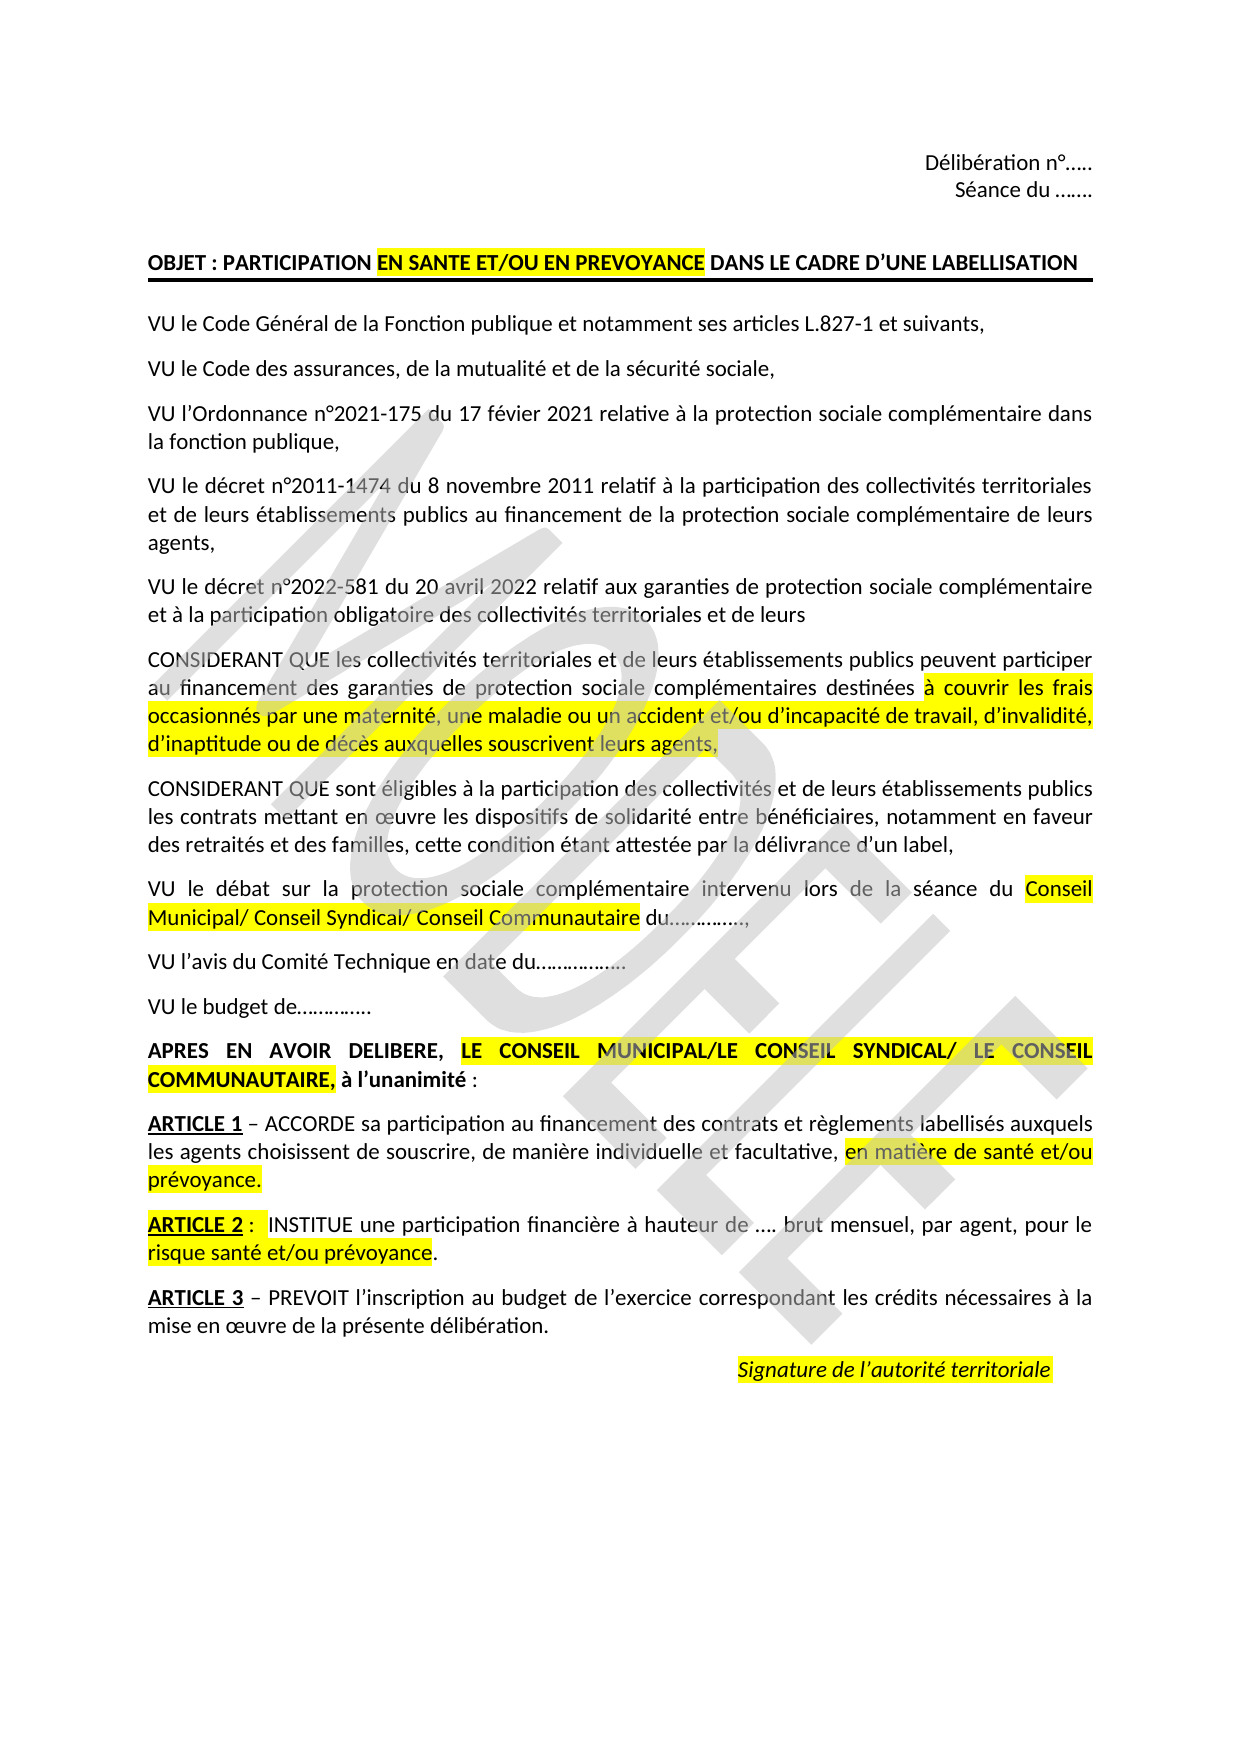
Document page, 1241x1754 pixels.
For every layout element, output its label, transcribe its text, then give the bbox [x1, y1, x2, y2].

text CONSIDERANT QUE sont éligibles à la participation des collectivités et de leurs établissements publics les contrats mettant en œuvre les dispositifs de solidarité entre bénéficiaires, notamment en faveur des retraités et des familles, cette condition étant attestée par la délivrance d’un label, [519, 774, 644, 858]
text VU l’avis du Comité Technique en date du…………….. [642, 947, 711, 975]
text ARTICLE 2 : INSTITUE une participation financière à hauteur de …. brut mensuel, par agent, pour le risque santé et/ou prévoyance. [148, 1210, 800, 1266]
text VU l’avis du Comité Technique en date du…………….. [493, 947, 633, 975]
text [764, 992, 853, 1020]
text VU le débat sur la protection sociale complémentaire intervenu lors de la séance du Conseil Municipal/ Conseil Syndical/ Conseil Communautaire du………….., [764, 874, 1093, 931]
text OBJET : PARTICIPATION EN SANTE ET/OU EN PREVOYANCE DANS LE CADRE D’UNE LABELLISATION [148, 248, 1093, 278]
text CONSIDERANT QUE sont éligibles à la participation des collectivités et de leurs établissements publics les contrats mettant en œuvre les dispositifs de solidarité entre bénéficiaires, notamment en faveur des retraités et des familles, cette condition étant attestée par la délivrance d’un label, [748, 774, 1093, 858]
text ARTICLE 1 – ACCORDE sa participation au financement des contrats et règlements labellisés auxquels les agents choisissent de souscrire, de manière individuelle et facultative, en matière de santé et/ou prévoyance. [708, 1109, 901, 1193]
text ARTICLE 2 : INSTITUE une participation financière à hauteur de …. brut mensuel, par agent, pour le risque santé et/ou prévoyance. [788, 1210, 1093, 1266]
text ARTICLE 3 – PREVOIT l’inscription au budget de l’exercice correspondant les crédits nécessaires à la mise en œuvre de la présente délibération. [813, 1283, 1093, 1339]
text APRES EN AVOIR DELIBERE, LE CONSEIL MUNICIPAL/LE CONSEIL SYNDICAL/ LE CONSEIL COMMUNAUTAIRE, à l’unanimité : [148, 1037, 621, 1093]
text VU le budget de………….. [148, 992, 485, 1020]
text APRES EN AVOIR DELIBERE, LE CONSEIL MUNICIPAL/LE CONSEIL SYNDICAL/ LE CONSEIL COMMUNAUTAIRE, à l’unanimité : [954, 1045, 1049, 1093]
text CONSIDERANT QUE sont éligibles à la participation des collectivités et de leurs établissements publics les contrats mettant en œuvre les dispositifs de solidarité entre bénéficiaires, notamment en faveur des retraités et des familles, cette condition étant attestée par la délivrance d’un label, [148, 774, 386, 858]
text ARTICLE 1 – ACCORDE sa participation au financement des contrats et règlements labellisés auxquels les agents choisissent de souscrire, de manière individuelle et facultative, en matière de santé et/ou prévoyance. [148, 1109, 736, 1193]
text CONSIDERANT QUE sont éligibles à la participation des collectivités et de leurs établissements publics les contrats mettant en œuvre les dispositifs de solidarité entre bénéficiaires, notamment en faveur des retraités et des familles, cette condition étant attestée par la délivrance d’un label, [598, 774, 740, 858]
text APRES EN AVOIR DELIBERE, LE CONSEIL MUNICIPAL/LE CONSEIL SYNDICAL/ LE CONSEIL COMMUNAUTAIRE, à l’unanimité : [790, 1037, 973, 1093]
text APRES EN AVOIR DELIBERE, LE CONSEIL MUNICIPAL/LE CONSEIL SYNDICAL/ LE CONSEIL COMMUNAUTAIRE, à l’unanimité : [612, 1037, 808, 1093]
text CONSIDERANT QUE les collectivités territoriales et de leurs établissements publics peuvent participer au financement des garanties de protection sociale complémentaires destinées à couvrir les frais occasionnés par une maternité, une maladie ou un accident et/ou d’incapacité de travail, d’invalidité, d’inaptitude ou de décès auxquelles souscrivent leurs agents, [350, 645, 514, 757]
text VU le Code Général de la Fonction publique et notamment ses articles L.827-1 et suivants, [148, 309, 1093, 338]
text VU le débat sur la protection sociale complémentaire intervenu lors de la séance du Conseil Municipal/ Conseil Syndical/ Conseil Communautaire du………….., [525, 874, 703, 931]
text VU le décret n°2011-1474 du 8 novembre 2011 relatif à la participation des collectivités territoriales et de leurs établissements publics au financement de la protection sociale complémentaire de leurs agents, [313, 489, 381, 556]
text CONSIDERANT QUE les collectivités territoriales et de leurs établissements publics peuvent participer au financement des garanties de protection sociale complémentaires destinées à couvrir les frais occasionnés par une maternité, une maladie ou un accident et/ou d’incapacité de travail, d’invalidité, d’inaptitude ou de décès auxquelles souscrivent leurs agents, [148, 645, 429, 757]
text VU le décret n°2022-581 du 20 avril 2022 relatif aux garanties de protection sociale complémentaire et à la participation obligatoire des collectivités territoriales et de leurs [479, 572, 1093, 628]
text VU le Code des assurances, de la mutualité et de la sécurité sociale, [148, 354, 1093, 382]
text ARTICLE 1 – ACCORDE sa participation au financement des contrats et règlements labellisés auxquels les agents choisissent de souscrire, de manière individuelle et facultative, en matière de santé et/ou prévoyance. [912, 1109, 1093, 1193]
text VU le décret n°2022-581 du 20 avril 2022 relatif aux garanties de protection sociale complémentaire et à la participation obligatoire des collectivités territoriales et de leurs [241, 572, 332, 628]
text VU l’avis du Comité Technique en date du…………….. [148, 947, 471, 975]
text [573, 992, 666, 1020]
text VU le débat sur la protection sociale complémentaire intervenu lors de la séance du Conseil Municipal/ Conseil Syndical/ Conseil Communautaire du………….., [689, 874, 784, 931]
text Séance du ……. [148, 176, 1093, 204]
text VU le décret n°2022-581 du 20 avril 2022 relatif aux garanties de protection sociale complémentaire et à la participation obligatoire des collectivités territoriales et de leurs [329, 572, 465, 628]
text VU le décret n°2011-1474 du 8 novembre 2011 relatif à la participation des collectivités territoriales et de leurs établissements publics au financement de la protection sociale complémentaire de leurs agents, [148, 472, 364, 556]
text Délibération n°….. [148, 148, 1093, 176]
text VU le débat sur la protection sociale complémentaire intervenu lors de la séance du Conseil Municipal/ Conseil Syndical/ Conseil Communautaire du………….., [148, 874, 544, 931]
text VU l’avis du Comité Technique en date du…………….. [908, 947, 1093, 975]
text [675, 992, 734, 1020]
text Signature de l’autorité territoriale [664, 1356, 1093, 1383]
text VU l’avis du Comité Technique en date du…………….. [736, 947, 898, 975]
text [863, 992, 1093, 1020]
text CONSIDERANT QUE les collectivités territoriales et de leurs établissements publics peuvent participer au financement des garanties de protection sociale complémentaires destinées à couvrir les frais occasionnés par une maternité, une maladie ou un accident et/ou d’incapacité de travail, d’invalidité, d’inaptitude ou de décès auxquelles souscrivent leurs agents, [433, 645, 621, 757]
text VU l’Ordonnance n°2021-175 du 17 févier 2021 relative à la protection sociale complémentaire dans la fonction publique, [148, 399, 1093, 455]
text CONSIDERANT QUE sont éligibles à la participation des collectivités et de leurs établissements publics les contrats mettant en œuvre les dispositifs de solidarité entre bénéficiaires, notamment en faveur des retraités et des familles, cette condition étant attestée par la délivrance d’un label, [388, 774, 568, 858]
text VU le décret n°2022-581 du 20 avril 2022 relatif aux garanties de protection sociale complémentaire et à la participation obligatoire des collectivités territoriales et de leurs [148, 572, 264, 628]
text CONSIDERANT QUE les collectivités territoriales et de leurs établissements publics peuvent participer au financement des garanties de protection sociale complémentaires destinées à couvrir les frais occasionnés par une maternité, une maladie ou un accident et/ou d’incapacité de travail, d’invalidité, d’inaptitude ou de décès auxquelles souscrivent leurs agents, [616, 645, 1093, 757]
text ARTICLE 3 – PREVOIT l’inscription au budget de l’exercice correspondant les crédits nécessaires à la mise en œuvre de la présente délibération. [148, 1283, 804, 1339]
text VU le décret n°2011-1474 du 8 novembre 2011 relatif à la participation des collectivités territoriales et de leurs établissements publics au financement de la protection sociale complémentaire de leurs agents, [371, 472, 1093, 556]
